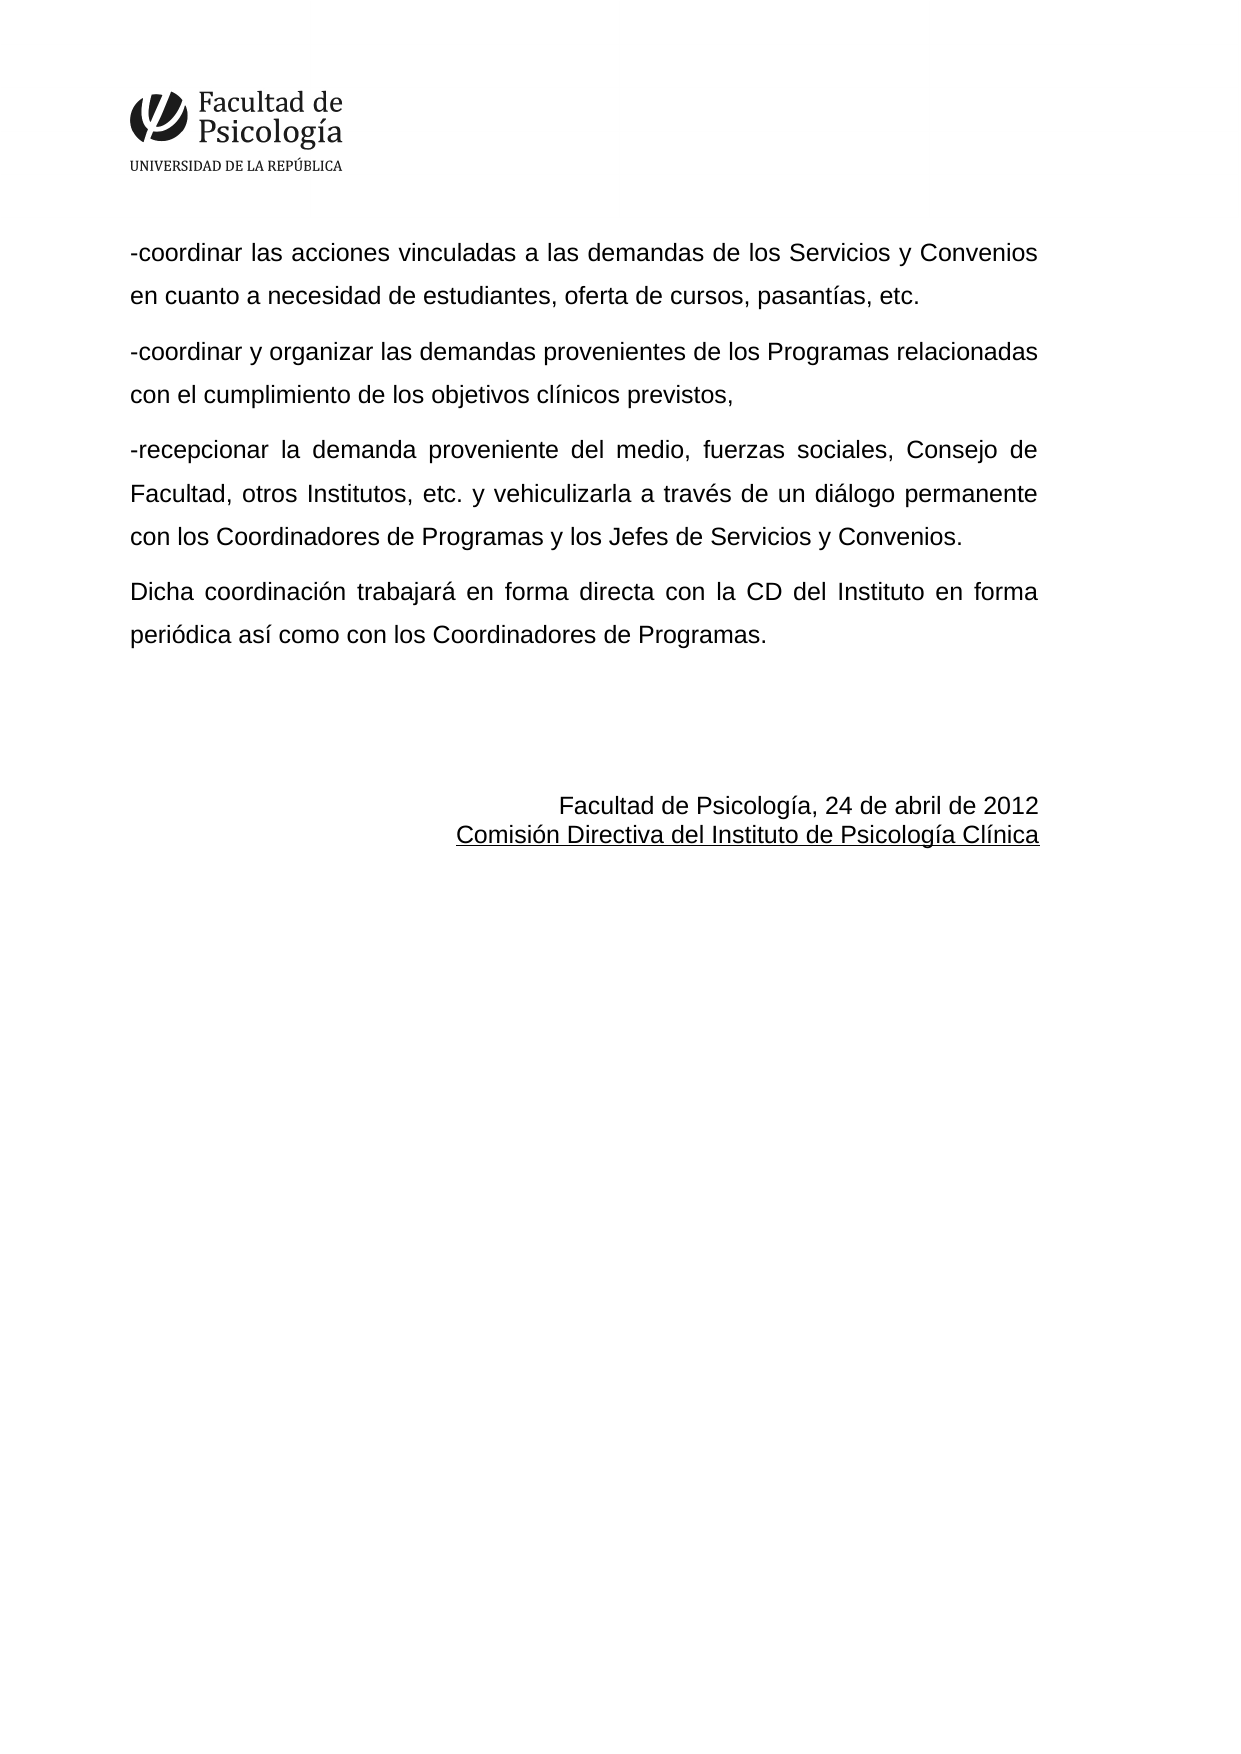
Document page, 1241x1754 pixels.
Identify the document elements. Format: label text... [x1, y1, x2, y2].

text Dicha coordinación trabajará en forma directa con la CD del Instituto en forma periódica así como con los Coordinadores de Programas. [130, 577, 1039, 649]
text Comisión Directiva del Instituto de Psicología Clínica [130, 820, 1039, 848]
text -coordinar y organizar las demandas provenientes de los Programas relacionadas con el cumplimiento de los objetivos clínicos previstos, [130, 337, 1039, 408]
text Facultad de Psicología, 24 de abril de 2012 [130, 791, 1039, 820]
text -recepcionar la demanda proveniente del medio, fuerzas sociales, Consejo de Facultad, otros Institutos, etc. y vehiculizarla a través de un diálogo permanente con los Coordinadores de Programas y los Jefes de Servicios y Convenios. [130, 435, 1039, 550]
text -coordinar las acciones vinculadas a las demandas de los Servicios y Convenios en cuanto a necesidad de estudiantes, oferta de cursos, pasantías, etc. [130, 238, 1039, 310]
picture [1, 1, 1239, 218]
